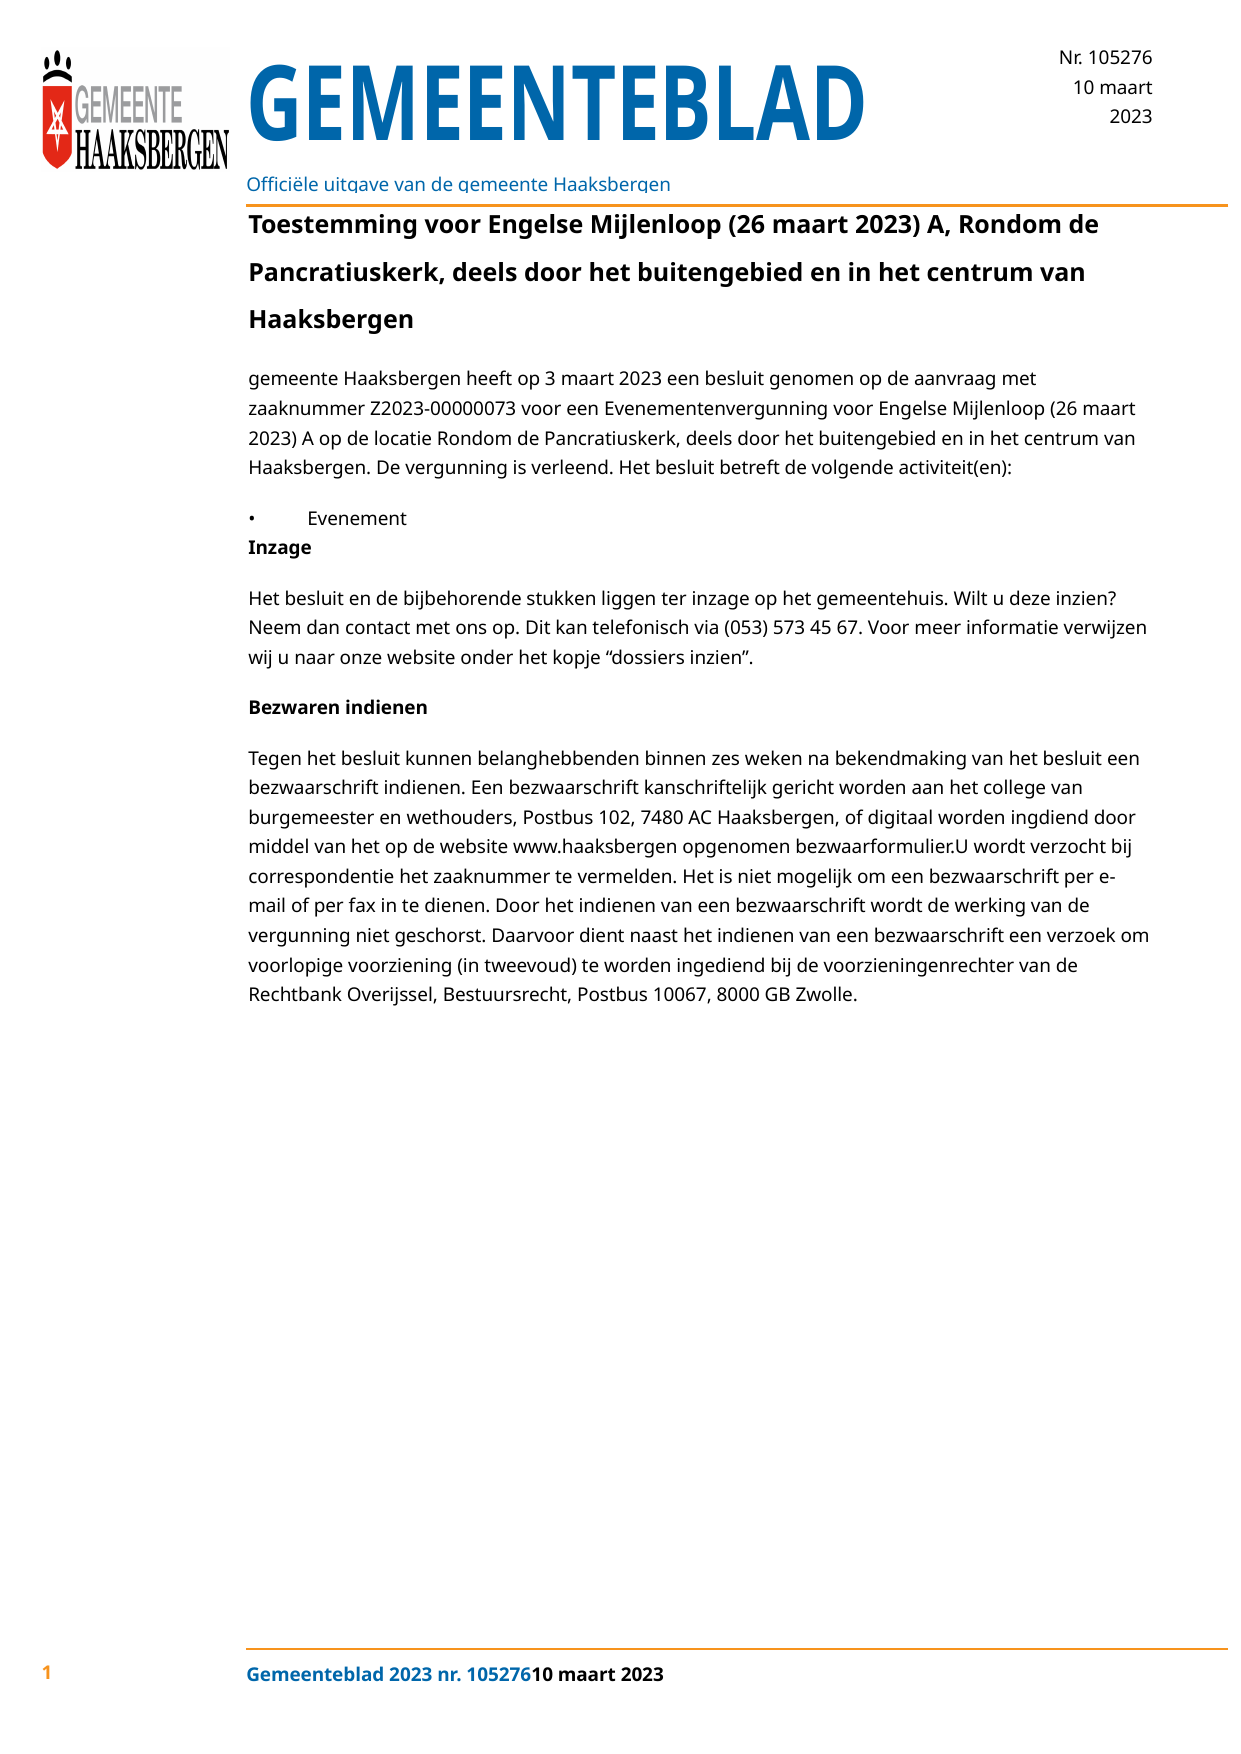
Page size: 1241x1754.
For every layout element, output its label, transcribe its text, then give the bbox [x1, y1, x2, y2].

text Toestemming voor Engelse Mijlenloop (26 maart 2023) A, Rondom de Pancratiuskerk, deels door het buitengebied en in het centrum van Haaksbergen [248, 207, 1152, 336]
text Het besluit en de bijbehorende stukken liggen ter inzage op het gemeentehuis. Wilt u deze inzien? Neem dan contact met ons op. Dit kan telefonisch via (053) 573 45 67. Voor meer informatie verwijzen wij u naar onze website onder het kopje “dossiers inzien”. [248, 585, 1152, 669]
text Inzage [248, 534, 1152, 560]
picture [41, 47, 231, 172]
text gemeente Haaksbergen heeft op 3 maart 2023 een besluit genomen op de aanvraag met zaaknummer Z2023-00000073 voor een Evenementenvergunning voor Engelse Mijlenloop (26 maart 2023) A op de locatie Rondom de Pancratiuskerk, deels door het buitengebied en in het centrum van Haaksbergen. De vergunning is verleend. Het besluit betreft de volgende activiteit(en): [248, 366, 1152, 480]
list Evenement [248, 505, 1152, 530]
text Tegen het besluit kunnen belanghebbenden binnen zes weken na bekendmaking van het besluit een bezwaarschrift indienen. Een bezwaarschrift kanschriftelijk gericht worden aan het college van burgemeester en wethouders, Postbus 102, 7480 AC Haaksbergen, of digitaal worden ingdiend door middel van het op de website www.haaksbergen opgenomen bezwaarformulier.U wordt verzocht bij correspondentie het zaaknummer te vermelden. Het is niet mogelijk om een bezwaarschrift per e-mail of per fax in te dienen. Door het indienen van een bezwaarschrift wordt de werking van de vergunning niet geschorst. Daarvoor dient naast het indienen van een bezwaarschrift een verzoek om voorlopige voorziening (in tweevoud) te worden ingediend bij de voorzieningenrechter van de Rechtbank Overijssel, Bestuursrecht, Postbus 10067, 8000 GB Zwolle. [248, 745, 1152, 1007]
text Bezwaren indienen [248, 694, 1152, 720]
